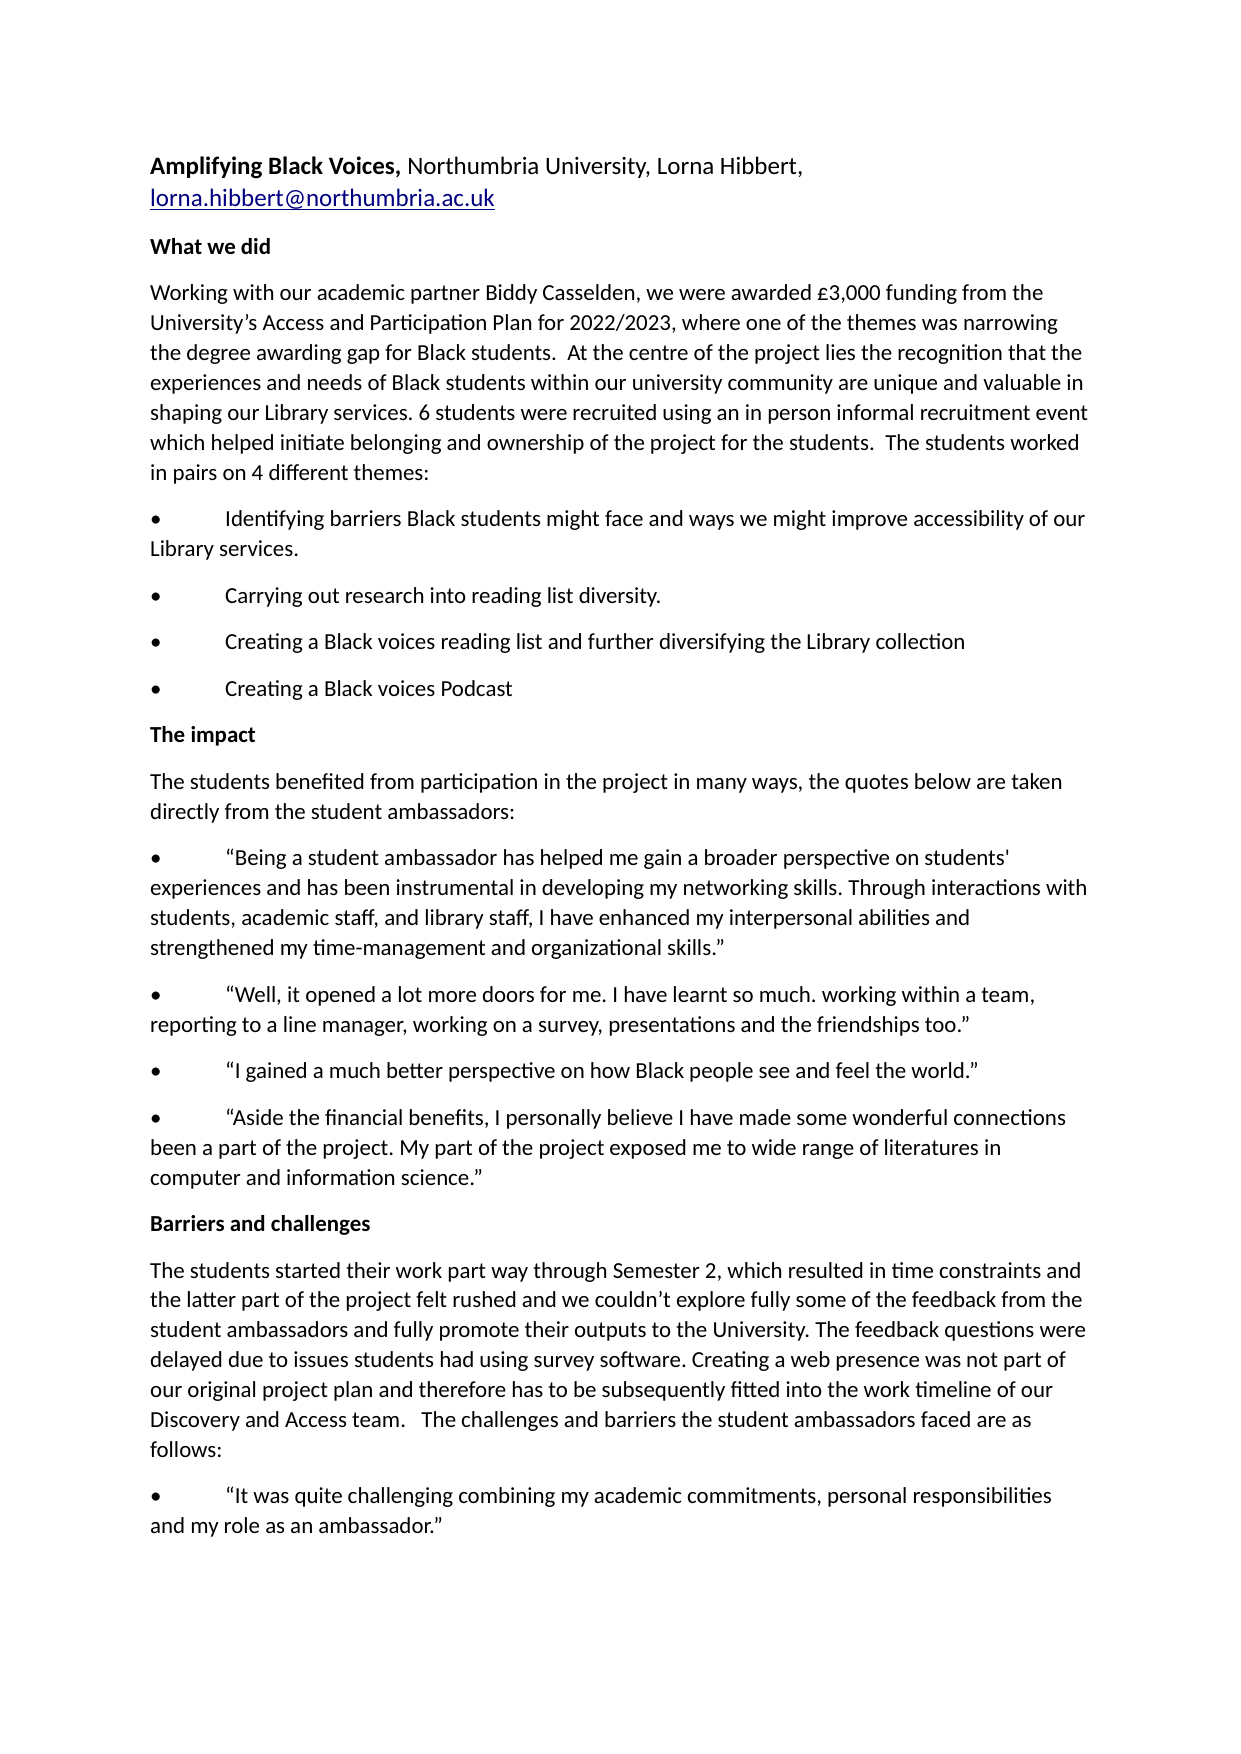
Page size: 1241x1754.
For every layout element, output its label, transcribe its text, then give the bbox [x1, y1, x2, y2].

text • “Aside the financial benefits, I personally believe I have made some wonderful connections been a part of the project. My part of the project exposed me to wide range of literatures in computer and information science.” [150, 1103, 1090, 1191]
text • “It was quite challenging combining my academic commitments, personal responsibilities and my role as an ambassador.” [150, 1482, 1090, 1539]
text • Creating a Black voices reading list and further diversifying the Library collection [150, 627, 1090, 655]
text • Identifying barriers Black students might face and ways we might improve accessibility of our Library services. [150, 504, 1090, 562]
text • Creating a Black voices Podcast [150, 674, 1090, 702]
text • Carrying out research into reading list diversity. [150, 581, 1090, 609]
text What we did [150, 232, 1090, 260]
text • “Being a student ambassador has helped me gain a broader perspective on students' experiences and has been instrumental in developing my networking skills. Through interactions with students, academic staff, and library staff, I have enhanced my interpersonal abilities and strengthened my time-management and organizational skills.” [150, 843, 1090, 961]
text Working with our academic partner Biddy Casselden, we were awarded £3,000 funding from the University’s Access and Participation Plan for 2022/2023, where one of the themes was narrowing the degree awarding gap for Black students. At the centre of the project lies the recognition that the experiences and needs of Black students within our university community are unique and valuable in shaping our Library services. 6 students were recruited using an in person informal recruitment event which helped initiate belonging and ownership of the project for the students. The students worked in pairs on 4 different themes: [150, 278, 1090, 486]
text The students benefited from participation in the project in many ways, the quotes below are taken directly from the student ambassadors: [150, 767, 1090, 825]
text The impact [150, 721, 1090, 748]
text Barriers and challenges [150, 1209, 1090, 1237]
text The students started their work part way through Semester 2, which resulted in time constraints and the latter part of the project felt rushed and we couldn’t explore fully some of the feedback from the student ambassadors and fully promote their outputs to the University. The feedback questions were delayed due to issues students had using survey software. Creating a web presence was not part of our original project plan and therefore has to be subsequently fitted into the work timeline of our Discovery and Access team. The challenges and barriers the student ambassadors faced are as follows: [150, 1256, 1090, 1463]
text • “Well, it opened a lot more doors for me. I have learnt so much. working within a team, reporting to a line manager, working on a survey, presentations and the friendships too.” [150, 980, 1090, 1038]
text Amplifying Black Voices, Northumbria University, Lorna Hibbert, lorna.hibbert@northumbria.ac.uk [150, 150, 1090, 213]
text • “I gained a much better perspective on how Black people see and feel the world.” [150, 1056, 1090, 1084]
